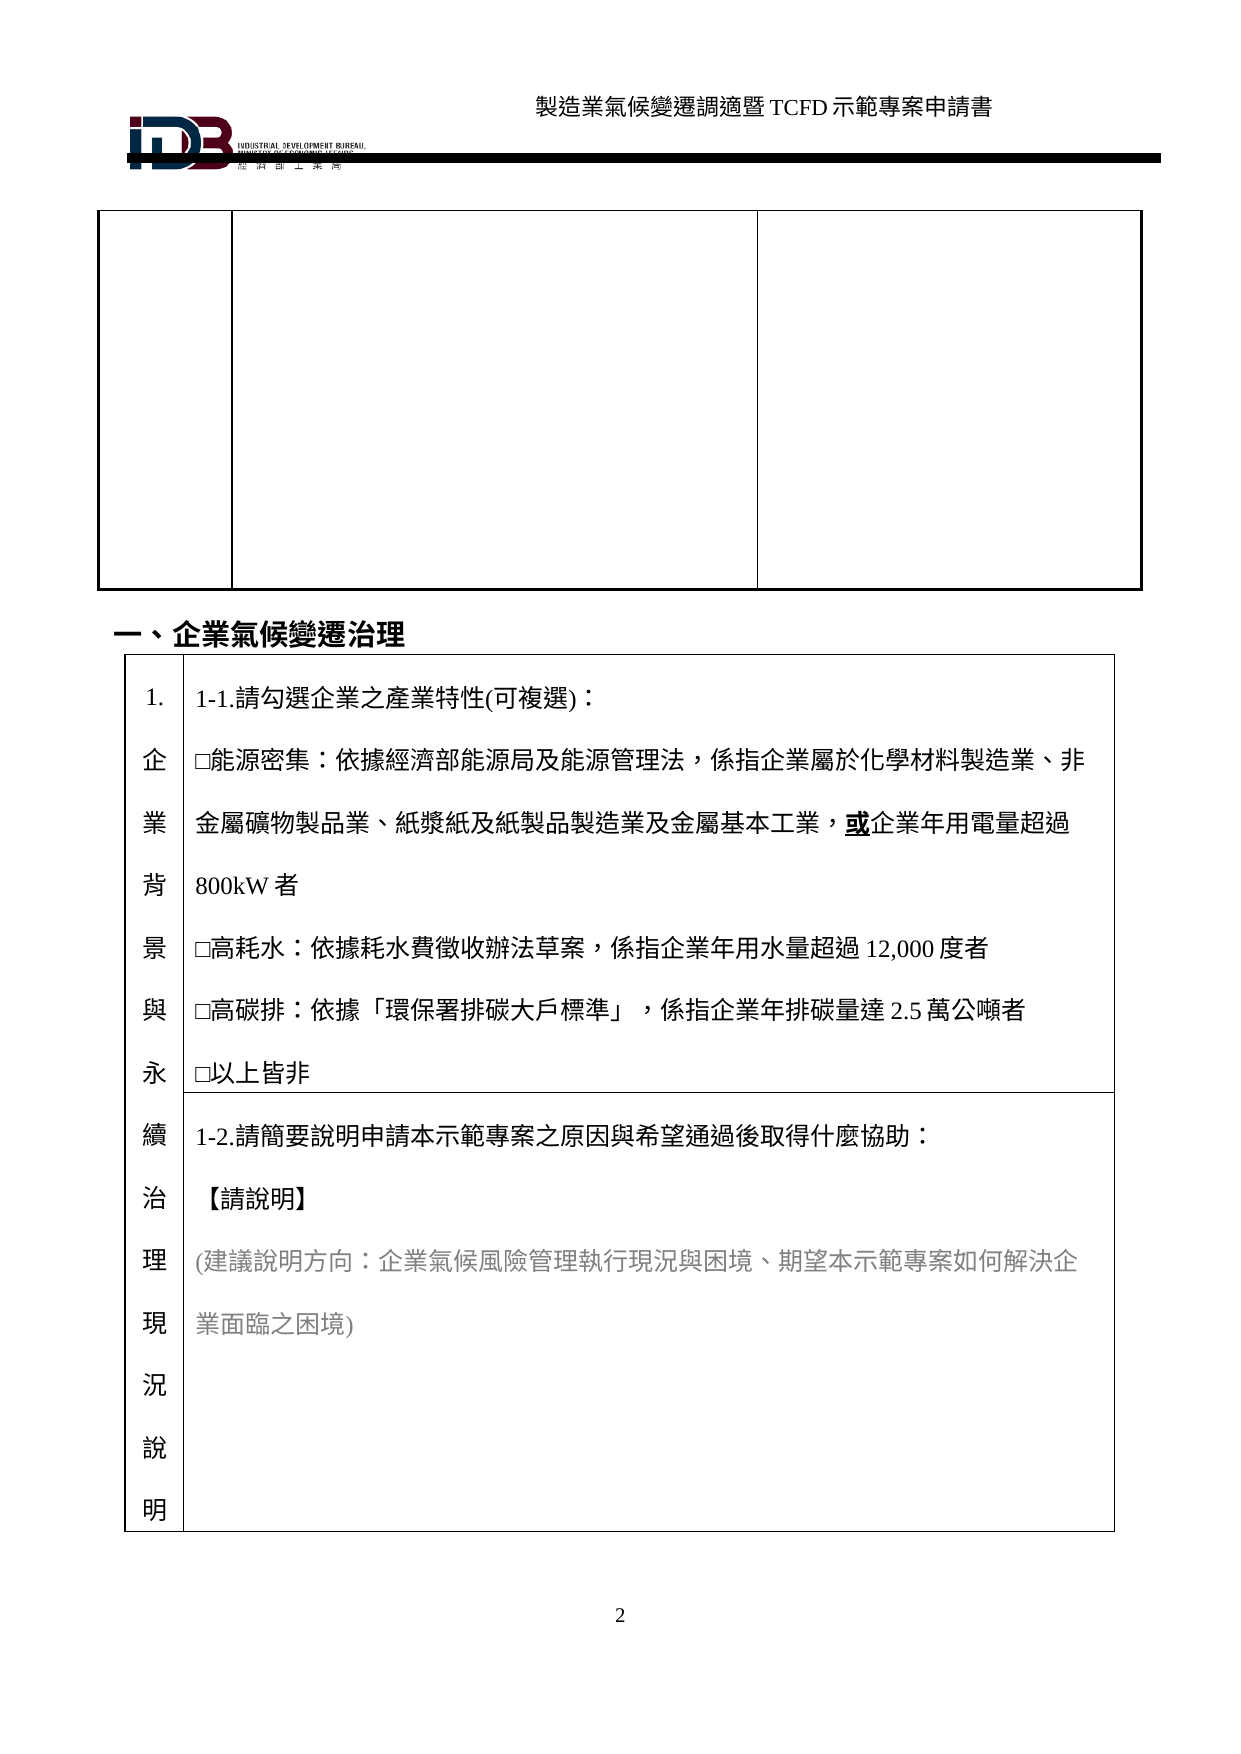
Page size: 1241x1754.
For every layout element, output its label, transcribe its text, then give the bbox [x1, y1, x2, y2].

table_cell [758, 211, 1140, 588]
table_cell [100, 211, 231, 588]
table_header 1.企業背景與永續治理現況 說 明 [126, 655, 183, 1531]
text 一、企業氣候變遷治理 [113, 591, 1053, 653]
table_cell 1-2.請簡要說明申請本示範專案之原因與希望通過後取得什麼協助： 【請說明】 (建議說明方向：企業氣候風險管理執行現況與困境、期望本示範專案如何解決企業面臨之困境) [184, 1093, 1114, 1531]
table_cell [233, 211, 757, 588]
table_header 1-1.請勾選企業之產業特性(可複選)： □能源密集：依據經濟部能源局及能源管理法，係指企業屬於化學材料製造業、非金屬礦物製品業、紙漿紙及紙製品製造業及金屬基本工業，或企業年用電量超過800kW者 □高耗水：依據耗水費徵收辦法草案，係指企業年用水量超過12,000度者 □高碳排：依據「環保署排碳大戶標準」，係指企業年排碳量達2.5萬公噸者 □以上皆非 [184, 655, 1114, 1092]
